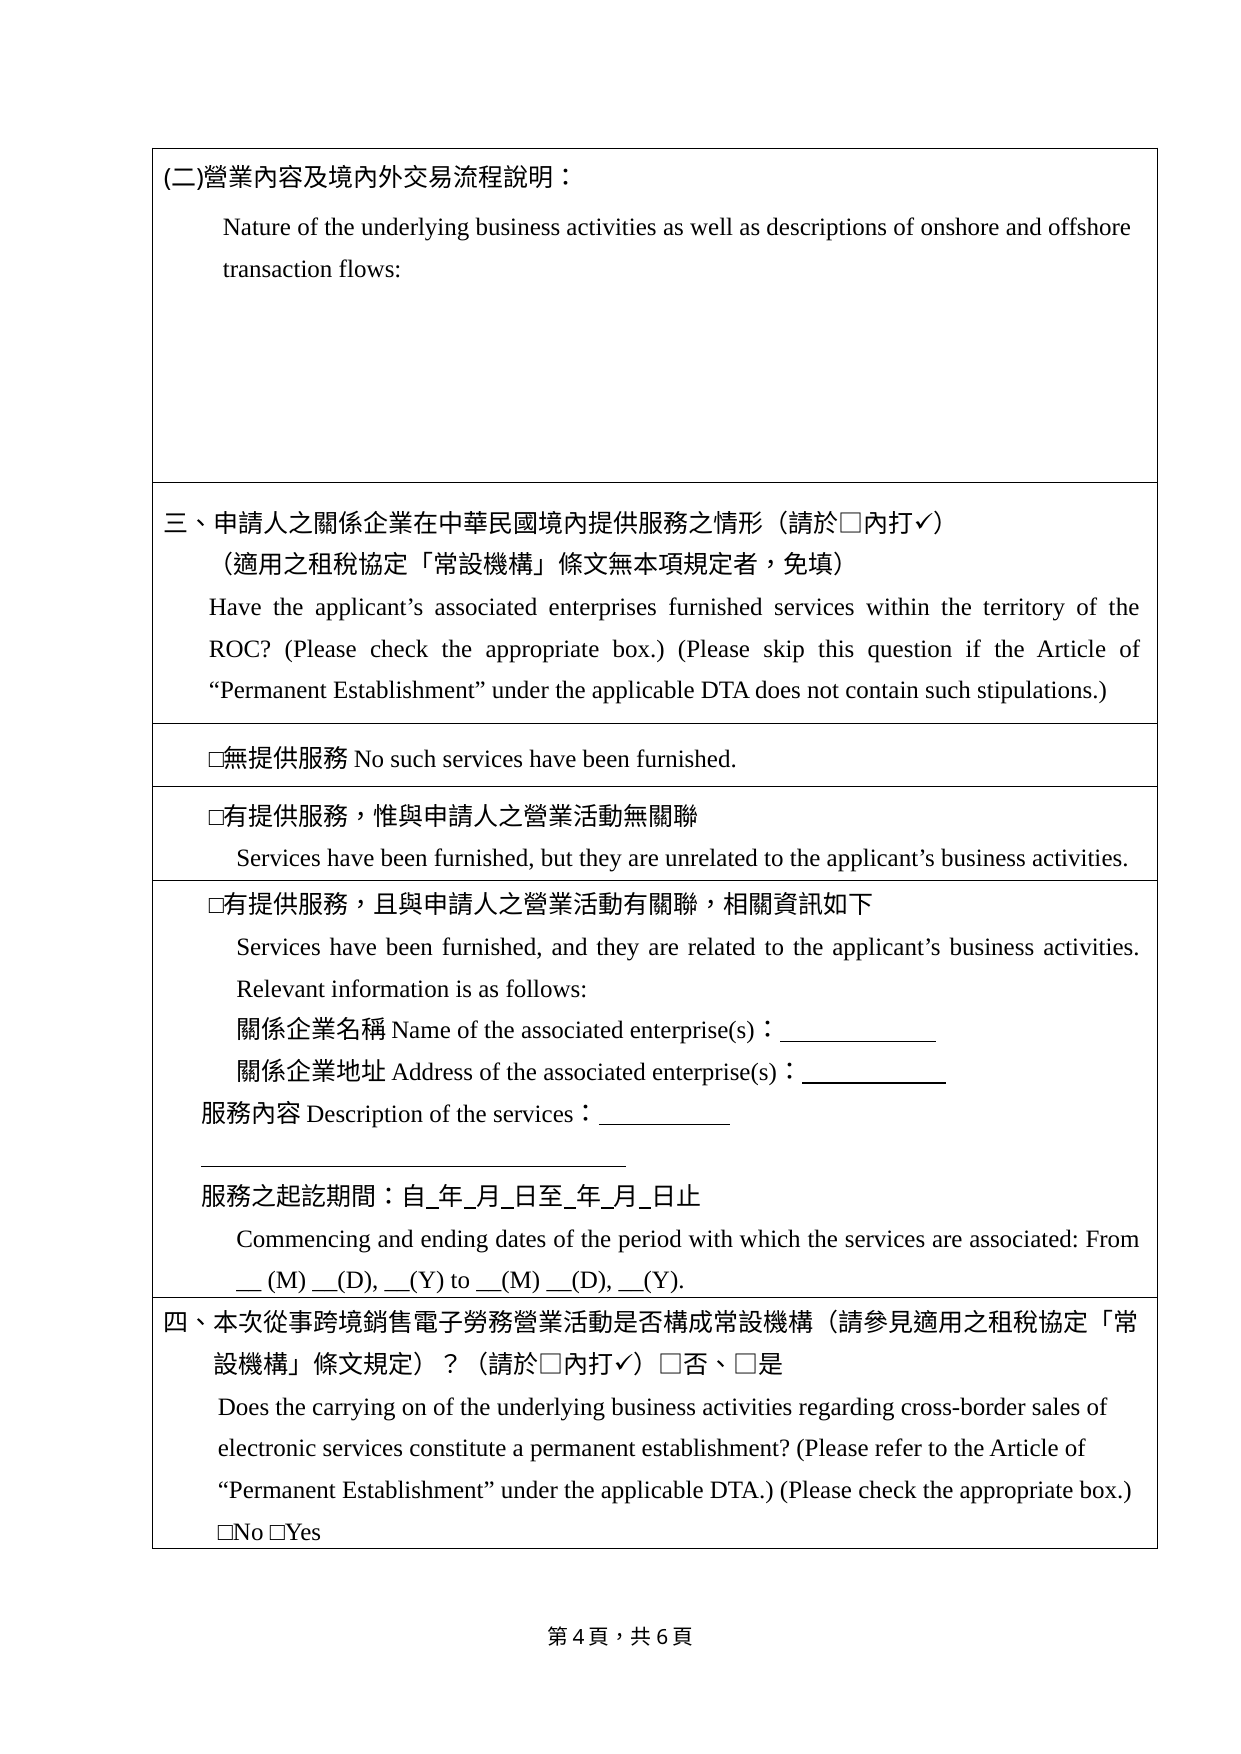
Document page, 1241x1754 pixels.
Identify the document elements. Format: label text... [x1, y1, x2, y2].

table_cell (二)營業內容及境內外交易流程說明： Nature of the underlying business activities as well as descriptions of onshore and offshore transaction flows: [153, 149, 1157, 482]
table_cell □有提供服務，惟與申請人之營業活動無關聯 Services have been furnished, but they are unrelated to the applicant’s business activities. [153, 787, 1157, 879]
table_cell □有提供服務，且與申請人之營業活動有關聯，相關資訊如下 Services have been furnished, and they are related to the applicant’s business activities. Relevant information is as follows: 關係企業名稱Name of the associated enterprise(s)： 關係企業地址Address of the associated enterprise(s)： 服務內容Description of the services： 服務之起訖期間：自 年 月 日至 年 月 日止 Commencing and ending dates of the period with which the services are associated: From __ (M) __(D), __(Y) to __(M) __(D), __(Y). [153, 881, 1157, 1297]
table_cell 三、申請人之關係企業在中華民國境內提供服務之情形（請於□內打） （適用之租稅協定「常設機構」條文無本項規定者，免填） Have the applicant’s associated enterprises furnished services within the territory of the ROC? (Please check the appropriate box.) (Please skip this question if the Article of “Permanent Establishment” under the applicable DTA does not contain such stipulations.) [153, 483, 1157, 723]
table_cell 四、本次從事跨境銷售電子勞務營業活動是否構成常設機構（請參見適用之租稅協定「常設機構」條文規定）？（請於□內打）□否、□是 Does the carrying on of the underlying business activities regarding cross-border sales of electronic services constitute a permanent establishment? (Please refer to the Article of “Permanent Establishment” under the applicable DTA.) (Please check the appropriate box.) □No □Yes [153, 1298, 1157, 1548]
table_cell □無提供服務No such services have been furnished. [153, 724, 1157, 786]
